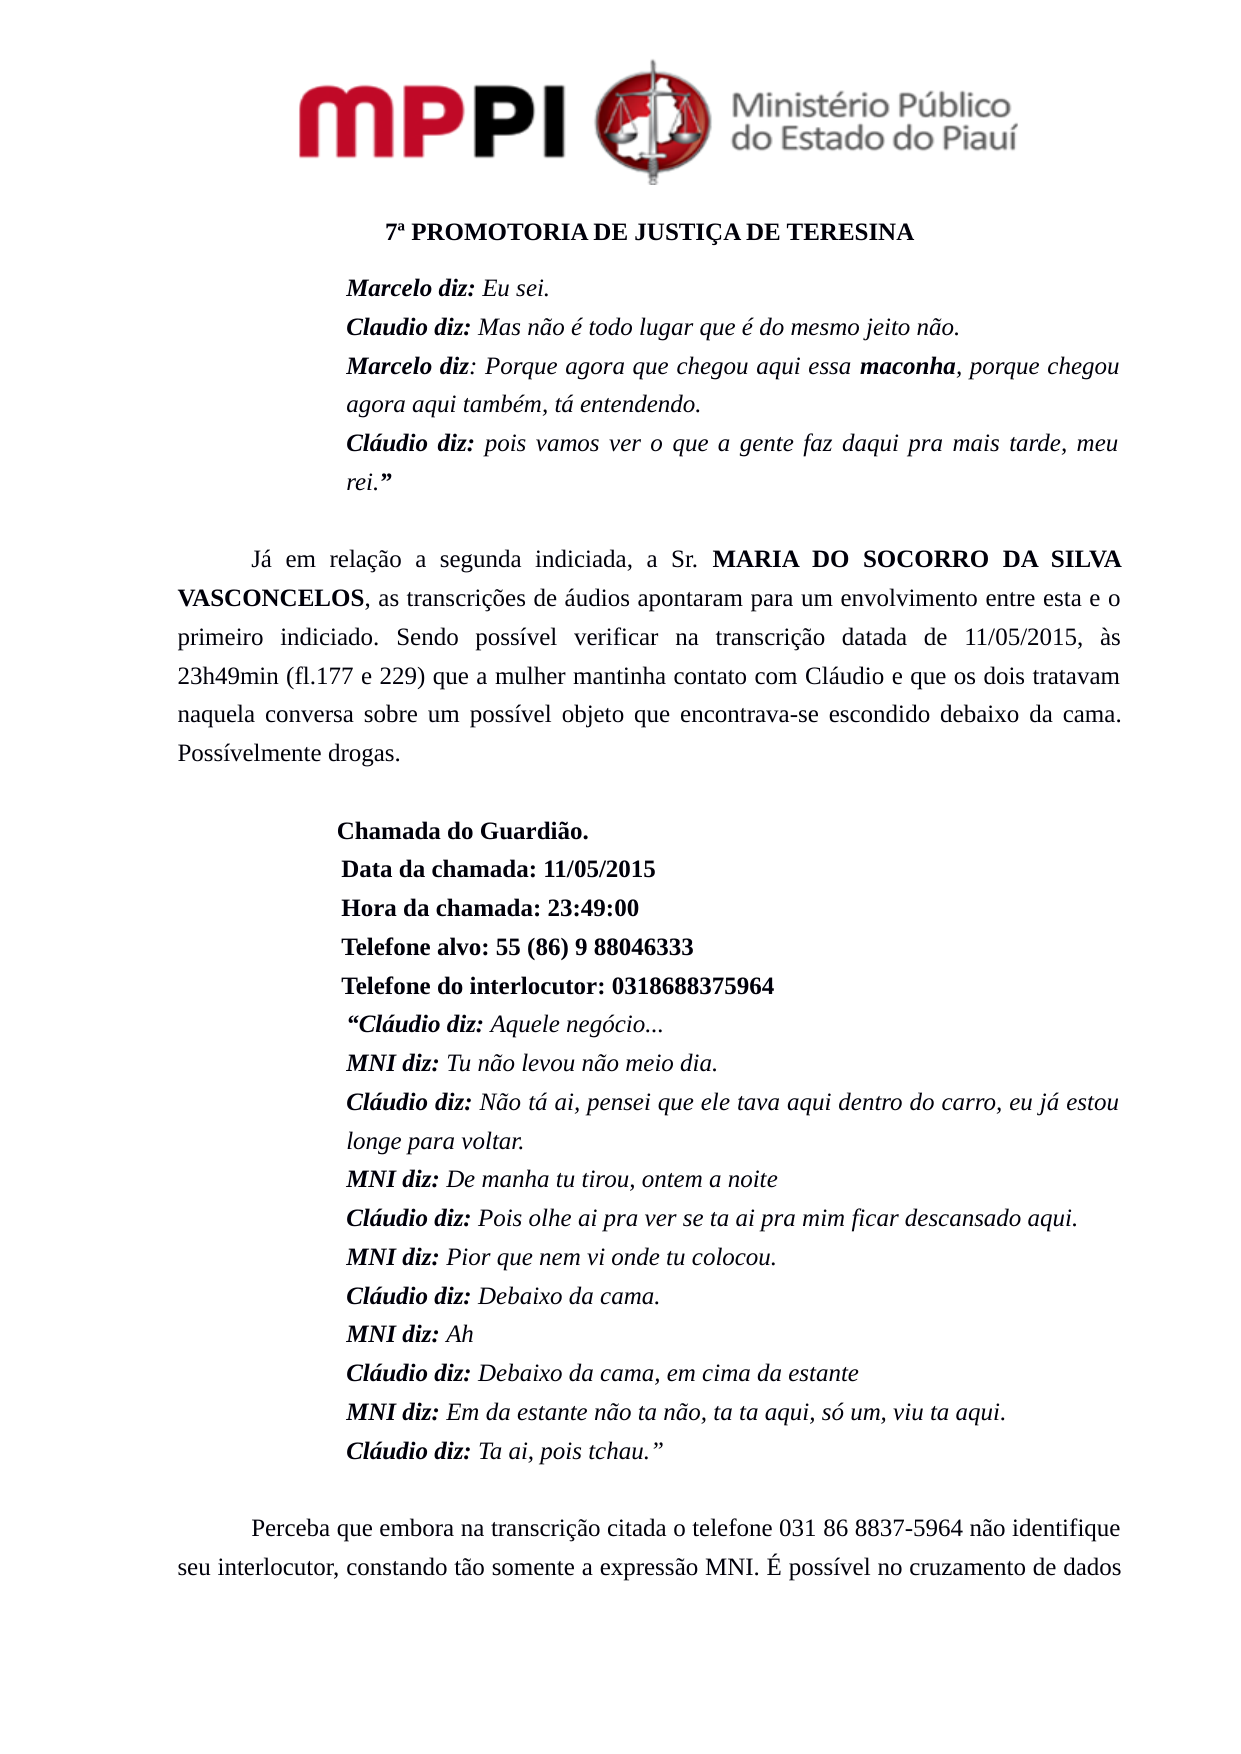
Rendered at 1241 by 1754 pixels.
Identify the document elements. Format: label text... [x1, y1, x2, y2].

text Claudio diz: Mas não é todo lugar que é do mesmo jeito não. [346, 312, 1122, 341]
text MNI diz: De manha tu tirou, ontem a noite [346, 1164, 1122, 1193]
text Telefone do interlocutor: 0318688375964 [341, 971, 1122, 999]
text MNI diz: Tu não levou não meio dia. [346, 1048, 1122, 1077]
text Data da chamada: 11/05/2015 [341, 854, 1122, 883]
text Telefone alvo: 55 (86) 9 88046333 [341, 932, 1122, 961]
text Chamada do Guardião. [335, 816, 1122, 844]
text MNI diz: Pior que nem vi onde tu colocou. [346, 1242, 1122, 1271]
text Marcelo diz: Porque agora que chegou aqui essa maconha, porque chegou agora aqui também, tá entendendo. [346, 351, 1122, 418]
text Perceba que embora na transcrição citada o telefone 031 86 8837-5964 não identifique seu interlocutor, constando tão somente a expressão MNI. É possível no cruzamento de dados [177, 1513, 1122, 1581]
text Já em relação a segunda indiciada, a Sr. MARIA DO SOCORRO DA SILVA VASCONCELOS, as transcrições de áudios apontaram para um envolvimento entre esta e o primeiro indiciado. Sendo possível verificar na transcrição datada de 11/05/2015, às 23h49min (fl.177 e 229) que a mulher mantinha contato com Cláudio e que os dois tratavam naquela conversa sobre um possível objeto que encontrava-se escondido debaixo da cama. Possívelmente drogas. [177, 544, 1122, 767]
text MNI diz: Ah [346, 1319, 1122, 1348]
text Cláudio diz: Debaixo da cama, em cima da estante [346, 1358, 1122, 1387]
text Cláudio diz: Ta ai, pois tchau.” [346, 1436, 1122, 1464]
text MNI diz: Em da estante não ta não, ta ta aqui, só um, viu ta aqui. [346, 1397, 1122, 1426]
text “Cláudio diz: Aquele negócio... [346, 1009, 1122, 1038]
text Hora da chamada: 23:49:00 [341, 893, 1122, 922]
text Cláudio diz: Debaixo da cama. [346, 1281, 1122, 1309]
text Cláudio diz: pois vamos ver o que a gente faz daqui pra mais tarde, meu rei.” [346, 428, 1122, 496]
text Cláudio diz: Pois olhe ai pra ver se ta ai pra mim ficar descansado aqui. [346, 1203, 1122, 1232]
text Cláudio diz: Não tá ai, pensei que ele tava aqui dentro do carro, eu já estou longe para voltar. [346, 1087, 1122, 1154]
text Marcelo diz: Eu sei. [346, 273, 1122, 302]
